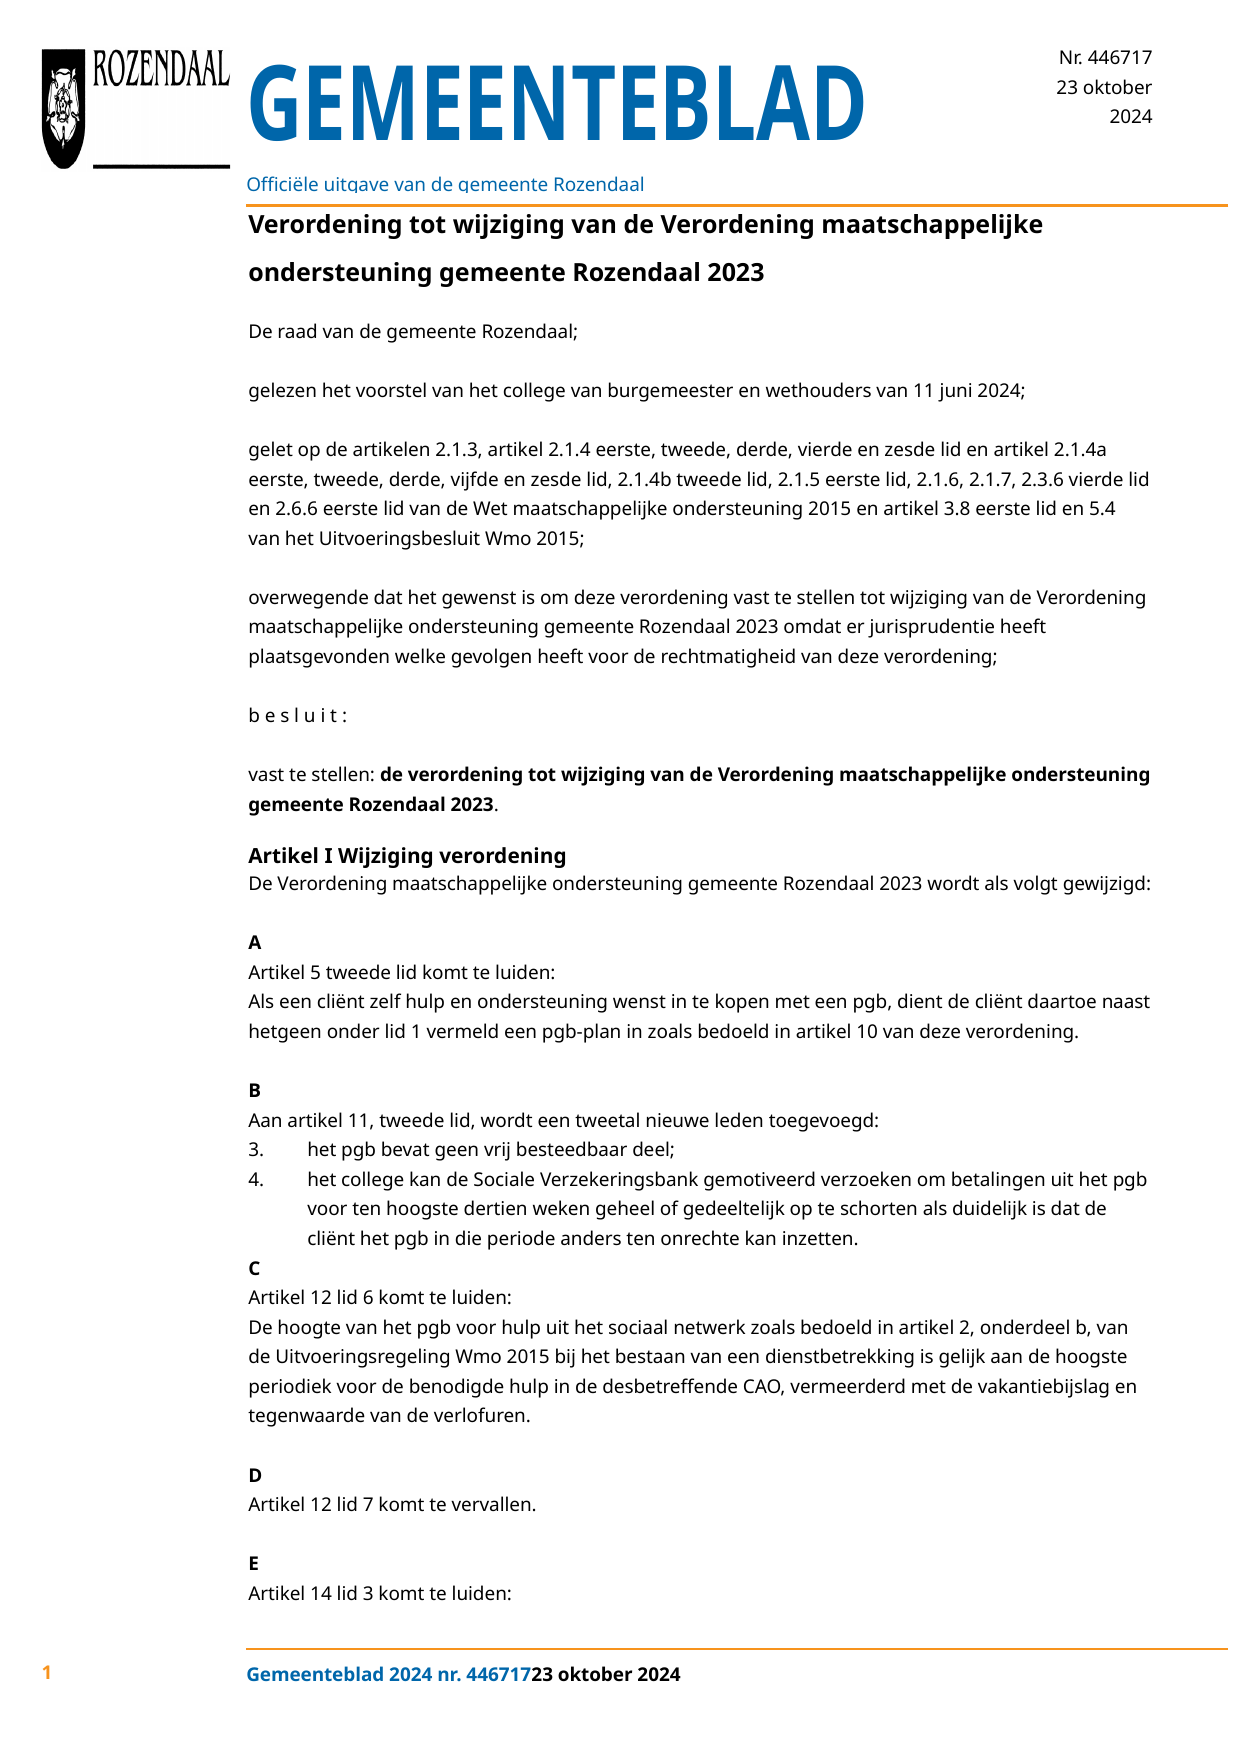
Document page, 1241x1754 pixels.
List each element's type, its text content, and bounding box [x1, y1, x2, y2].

text E [248, 1551, 1152, 1576]
text Verordening tot wijziging van de Verordening maatschappelijke ondersteuning gemeente Rozendaal 2023 [248, 207, 1152, 288]
text De hoogte van het pgb voor hulp uit het sociaal netwerk zoals bedoeld in artikel 2, onderdeel b, van de Uitvoeringsregeling Wmo 2015 bij het bestaan van een dienstbetrekking is gelijk aan de hoogste periodiek voor de benodigde hulp in de desbetreffende CAO, vermeerderd met de vakantiebijslag en tegenwaarde van de verlofuren. [248, 1314, 1152, 1428]
text De Verordening maatschappelijke ondersteuning gemeente Rozendaal 2023 wordt als volgt gewijzigd: [248, 870, 1152, 896]
text D [248, 1462, 1152, 1487]
text Artikel I Wijziging verordening [248, 842, 1152, 870]
list het college kan de Sociale Verzekeringsbank gemotiveerd verzoeken om betalingen uit het pgb voor ten hoogste dertien weken geheel of gedeeltelijk op te schorten als duidelijk is dat de cliënt het pgb in die periode anders ten onrechte kan inzetten. [248, 1166, 1152, 1251]
text overwegende dat het gewenst is om deze verordening vast te stellen tot wijziging van de Verordening maatschappelijke ondersteuning gemeente Rozendaal 2023 omdat er jurisprudentie heeft plaatsgevonden welke gevolgen heeft voor de rechtmatigheid van deze verordening; [248, 584, 1152, 669]
text A [248, 929, 1152, 955]
picture [41, 47, 231, 172]
text De raad van de gemeente Rozendaal; [248, 318, 1152, 344]
text Artikel 5 tweede lid komt te luiden: [248, 959, 1152, 984]
text Aan artikel 11, tweede lid, wordt een tweetal nieuwe leden toegevoegd: [248, 1107, 1152, 1132]
text gelezen het voorstel van het college van burgemeester en wethouders van 11 juni 2024; [248, 377, 1152, 403]
text Artikel 12 lid 7 komt te vervallen. [248, 1491, 1152, 1517]
text B [248, 1077, 1152, 1103]
text gelet op de artikelen 2.1.3, artikel 2.1.4 eerste, tweede, derde, vierde en zesde lid en artikel 2.1.4a eerste, tweede, derde, vijfde en zesde lid, 2.1.4b tweede lid, 2.1.5 eerste lid, 2.1.6, 2.1.7, 2.3.6 vierde lid en 2.6.6 eerste lid van de Wet maatschappelijke ondersteuning 2015 en artikel 3.8 eerste lid en 5.4 van het Uitvoeringsbesluit Wmo 2015; [248, 436, 1152, 551]
text C [248, 1255, 1152, 1280]
list het pgb bevat geen vrij besteedbaar deel; [248, 1136, 1152, 1162]
text vast te stellen: de verordening tot wijziging van de Verordening maatschappelijke ondersteuning gemeente Rozendaal 2023. [248, 762, 1152, 817]
text Artikel 12 lid 6 komt te luiden: [248, 1284, 1152, 1310]
text Als een cliënt zelf hulp en ondersteuning wenst in te kopen met een pgb, dient de cliënt daartoe naast hetgeen onder lid 1 vermeld een pgb-plan in zoals bedoeld in artikel 10 van deze verordening. [248, 988, 1152, 1044]
text Artikel 14 lid 3 komt te luiden: [248, 1580, 1152, 1606]
text b e s l u i t : [248, 702, 1152, 728]
